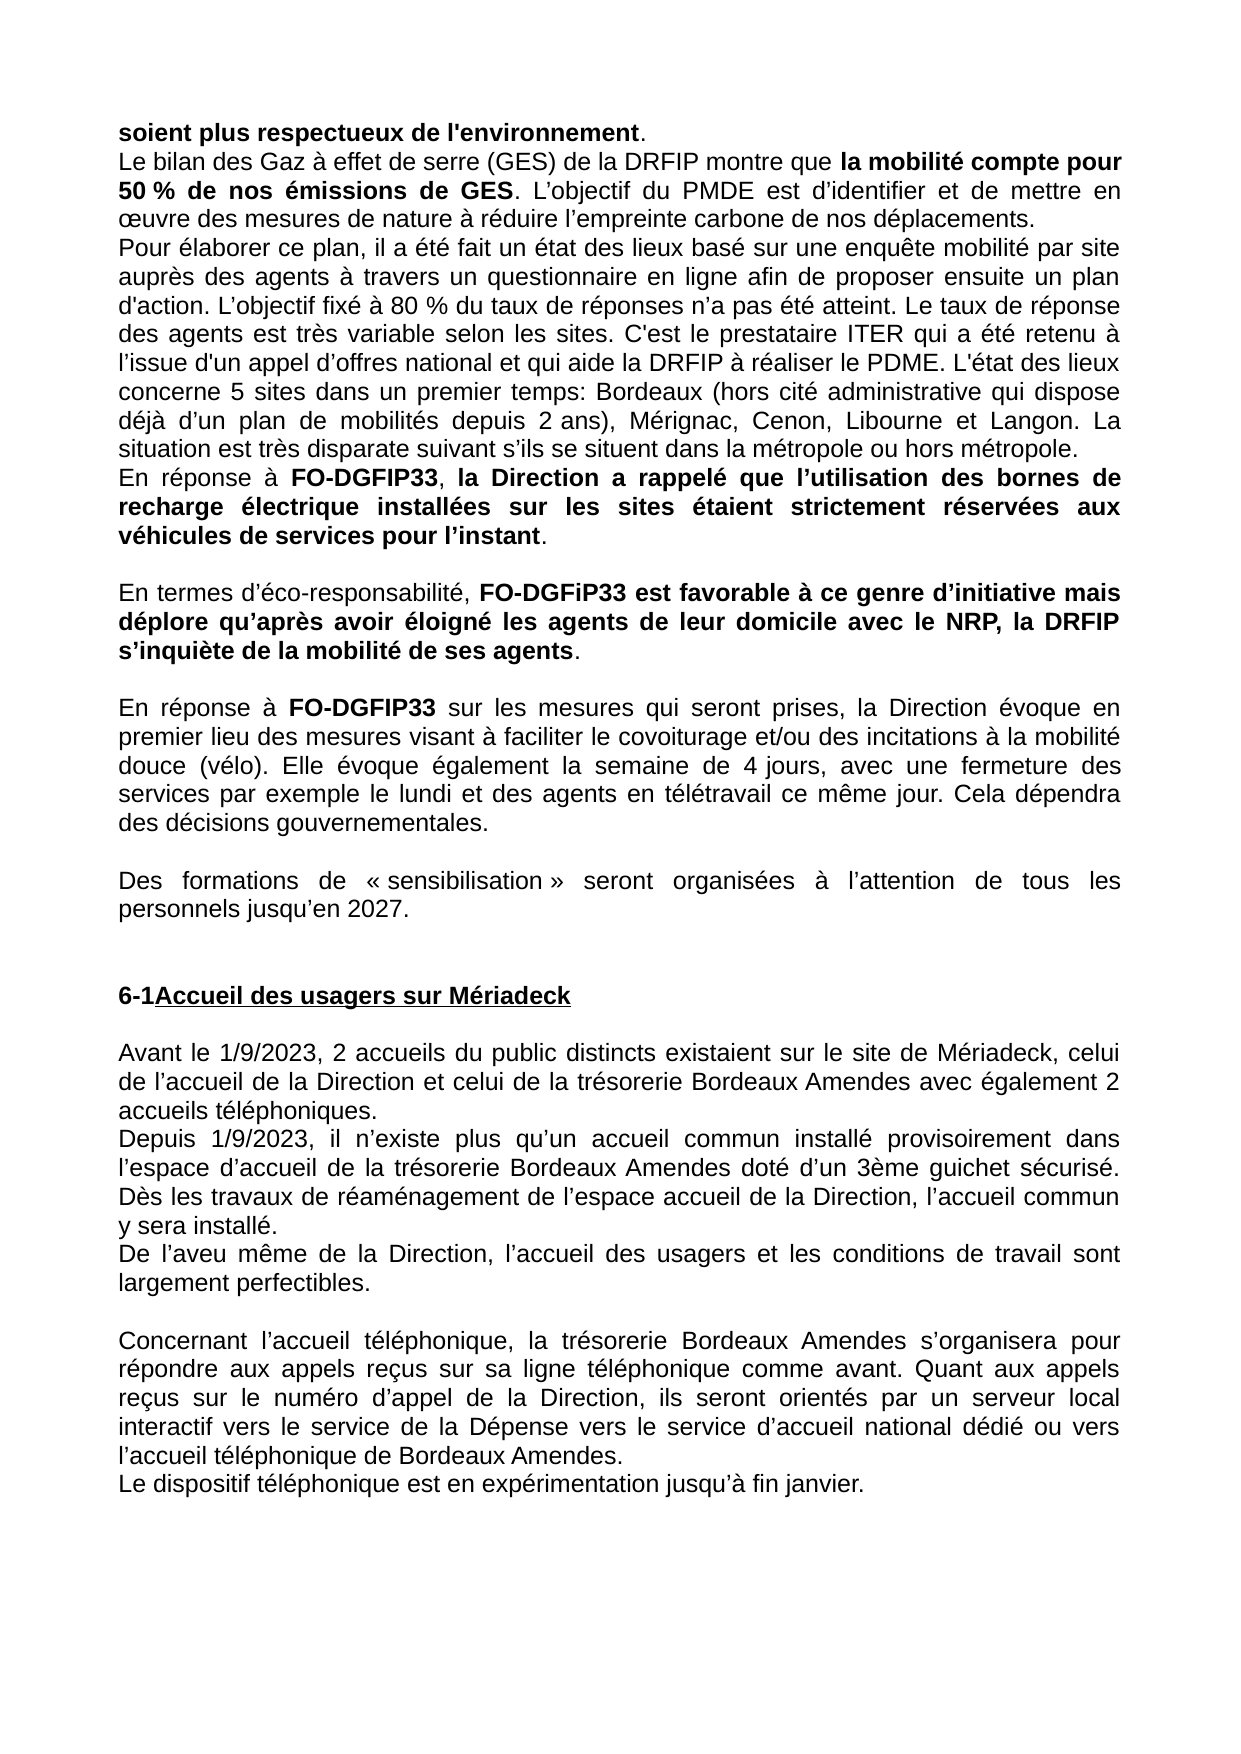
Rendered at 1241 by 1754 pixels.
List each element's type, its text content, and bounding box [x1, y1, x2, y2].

text Le dispositif téléphonique est en expérimentation jusqu’à fin janvier. [118, 1469, 1122, 1498]
text Pour élaborer ce plan, il a été fait un état des lieux basé sur une enquête mobilité par site auprès des agents à travers un questionnaire en ligne afin de proposer ensuite un plan d'action. L’objectif fixé à 80 % du taux de réponses n’a pas été atteint. Le taux de réponse des agents est très variable selon les sites. C'est le prestataire ITER qui a été retenu à l’issue d'un appel d’offres national et qui aide la DRFIP à réaliser le PDME. L'état des lieux concerne 5 sites dans un premier temps: Bordeaux (hors cité administrative qui dispose déjà d’un plan de mobilités depuis 2 ans), Mérignac, Cenon, Libourne et Langon. La situation est très disparate suivant s’ils se situent dans la métropole ou hors métropole. [118, 233, 1122, 463]
text Concernant l’accueil téléphonique, la trésorerie Bordeaux Amendes s’organisera pour répondre aux appels reçus sur sa ligne téléphonique comme avant. Quant aux appels reçus sur le numéro d’appel de la Direction, ils seront orientés par un serveur local interactif vers le service de la Dépense vers le service d’accueil national dédié ou vers l’accueil téléphonique de Bordeaux Amendes. [118, 1326, 1122, 1469]
text Le bilan des Gaz à effet de serre (GES) de la DRFIP montre que la mobilité compte pour 50 % de nos émissions de GES. L’objectif du PMDE est d’identifier et de mettre en œuvre des mesures de nature à réduire l’empreinte carbone de nos déplacements. [118, 147, 1122, 233]
text soient plus respectueux de l'environnement. [118, 118, 1122, 147]
text En réponse à FO-DGFIP33, la Direction a rappelé que l’utilisation des bornes de recharge électrique installées sur les sites étaient strictement réservées aux véhicules de services pour l’instant. [118, 463, 1122, 549]
text Avant le 1/9/2023, 2 accueils du public distincts existaient sur le site de Mériadeck, celui de l’accueil de la Direction et celui de la trésorerie Bordeaux Amendes avec également 2 accueils téléphoniques. [118, 1038, 1122, 1124]
text De l’aveu même de la Direction, l’accueil des usagers et les conditions de travail sont largement perfectibles. [118, 1239, 1122, 1297]
text En réponse à FO-DGFIP33 sur les mesures qui seront prises, la Direction évoque en premier lieu des mesures visant à faciliter le covoiturage et/ou des incitations à la mobilité douce (vélo). Elle évoque également la semaine de 4 jours, avec une fermeture des services par exemple le lundi et des agents en télétravail ce même jour. Cela dépendra des décisions gouvernementales. [118, 693, 1122, 837]
text Depuis 1/9/2023, il n’existe plus qu’un accueil commun installé provisoirement dans l’espace d’accueil de la trésorerie Bordeaux Amendes doté d’un 3ème guichet sécurisé. Dès les travaux de réaménagement de l’espace accueil de la Direction, l’accueil commun y sera installé. [118, 1124, 1122, 1239]
text 6-1Accueil des usagers sur Mériadeck [118, 981, 1122, 1009]
text En termes d’éco-responsabilité, FO-DGFiP33 est favorable à ce genre d’initiative mais déplore qu’après avoir éloigné les agents de leur domicile avec le NRP, la DRFIP s’inquiète de la mobilité de ses agents. [118, 578, 1122, 664]
text Des formations de « sensibilisation » seront organisées à l’attention de tous les personnels jusqu’en 2027. [118, 866, 1122, 923]
